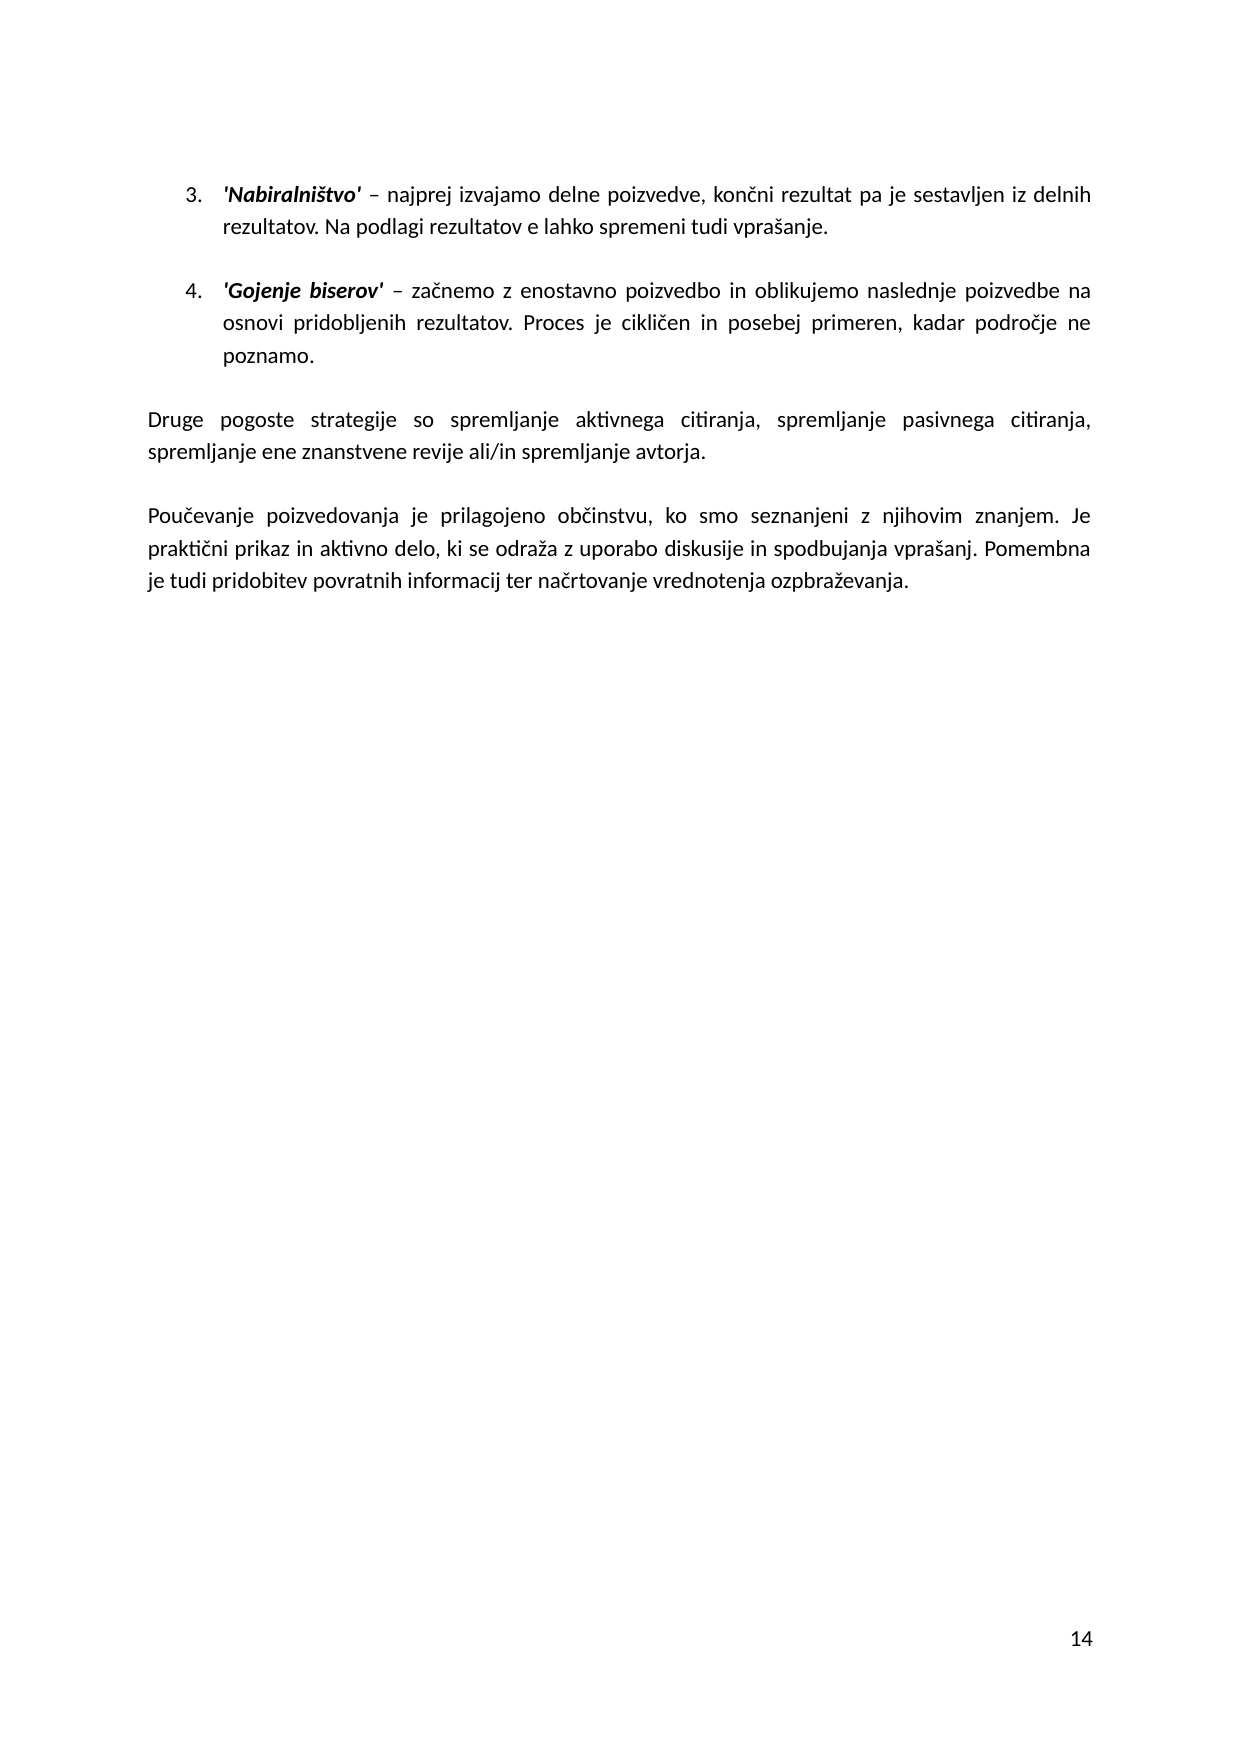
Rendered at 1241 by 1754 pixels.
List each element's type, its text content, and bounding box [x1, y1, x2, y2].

list 'Nabiralništvo' – najprej izvajamo delne poizvedve, končni rezultat pa je sestavljen iz delnih rezultatov. Na podlagi rezultatov e lahko spremeni tudi vprašanje. [185, 180, 1093, 240]
text Poučevanje poizvedovanja je prilagojeno občinstvu, ko smo seznanjeni z njihovim znanjem. Je praktični prikaz in aktivno delo, ki se odraža z uporabo diskusije in spodbujanja vprašanj. Pomembna je tudi pridobitev povratnih informacij ter načrtovanje vrednotenja ozpbraževanja. [148, 502, 1093, 594]
list 'Gojenje biserov' – začnemo z enostavno poizvedbo in oblikujemo naslednje poizvedbe na osnovi pridobljenih rezultatov. Proces je cikličen in posebej primeren, kadar področje ne poznamo. [185, 276, 1093, 369]
text Druge pogoste strategije so spremljanje aktivnega citiranja, spremljanje pasivnega citiranja, spremljanje ene znanstvene revije ali/in spremljanje avtorja. [148, 405, 1093, 465]
